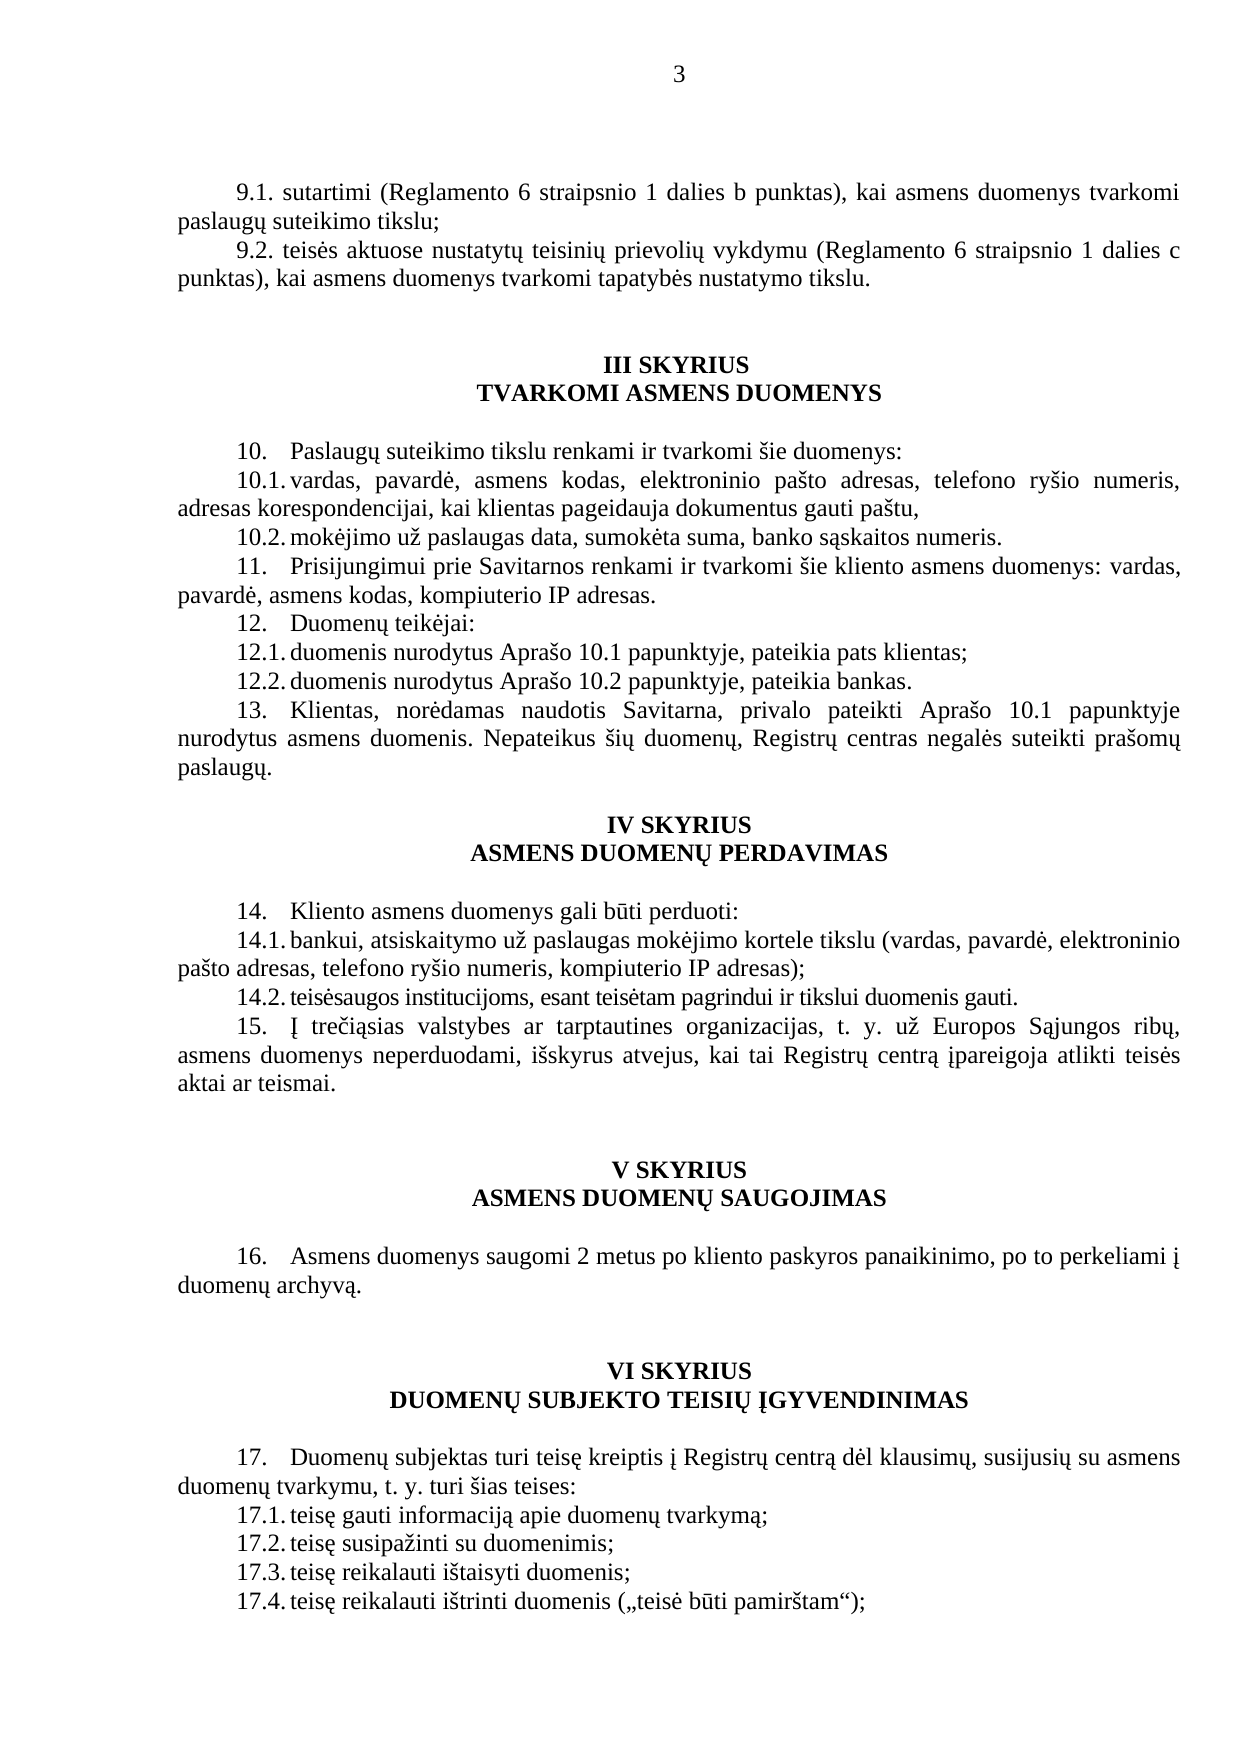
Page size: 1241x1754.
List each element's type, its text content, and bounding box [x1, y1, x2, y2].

text 17. Duomenų subjektas turi teisę kreiptis į Registrų centrą dėl klausimų, susijusių su asmens duomenų tvarkymu, t. y. turi šias teises: [177, 1442, 1181, 1500]
text TVARKOMI ASMENS DUOMENYS [177, 378, 1181, 407]
text 17.1. teisę gauti informaciją apie duomenų tvarkymą; [177, 1500, 1181, 1528]
text 15. Į trečiąsias valstybes ar tarptautines organizacijas, t. y. už Europos Sąjungos ribų, asmens duomenys neperduodami, išskyrus atvejus, kai tai Registrų centrą įpareigoja atlikti teisės aktai ar teismai. [177, 1011, 1181, 1097]
text 9.2. teisės aktuose nustatytų teisinių prievolių vykdymu (Reglamento 6 straipsnio 1 dalies c punktas), kai asmens duomenys tvarkomi tapatybės nustatymo tikslu. [177, 235, 1181, 292]
text 14. Kliento asmens duomenys gali būti perduoti: [177, 896, 1181, 925]
text 13. Klientas, norėdamas naudotis Savitarna, privalo pateikti Aprašo 10.1 papunktyje nurodytus asmens duomenis. Nepateikus šių duomenų, Registrų centras negalės suteikti prašomų paslaugų. [177, 695, 1181, 781]
text 11. Prisijungimui prie Savitarnos renkami ir tvarkomi šie kliento asmens duomenys: vardas, pavardė, asmens kodas, kompiuterio IP adresas. [177, 551, 1181, 608]
text 14.1. bankui, atsiskaitymo už paslaugas mokėjimo kortele tikslu (vardas, pavardė, elektroninio pašto adresas, telefono ryšio numeris, kompiuterio IP adresas); [177, 925, 1181, 982]
text 17.3. teisę reikalauti ištaisyti duomenis; [177, 1557, 1181, 1586]
text 9.1. sutartimi (Reglamento 6 straipsnio 1 dalies b punktas), kai asmens duomenys tvarkomi paslaugų suteikimo tikslu; [177, 177, 1181, 235]
text 17.2. teisę susipažinti su duomenimis; [177, 1528, 1181, 1557]
text 12.1. duomenis nurodytus Aprašo 10.1 papunktyje, pateikia pats klientas; [177, 637, 1181, 666]
text VI SKYRIUS [177, 1356, 1181, 1385]
text V SKYRIUS [177, 1155, 1181, 1183]
text ASMENS DUOMENŲ SAUGOJIMAS [177, 1183, 1181, 1212]
text IV SKYRIUS [177, 810, 1181, 838]
text 12.2. duomenis nurodytus Aprašo 10.2 papunktyje, pateikia bankas. [177, 666, 1181, 695]
text DUOMENŲ SUBJEKTO TEISIŲ ĮGYVENDINIMAS [177, 1385, 1181, 1413]
text 10.2. mokėjimo už paslaugas data, sumokėta suma, banko sąskaitos numeris. [177, 522, 1181, 551]
text III SKYRIUS [177, 350, 1181, 378]
text 16. Asmens duomenys saugomi 2 metus po kliento paskyros panaikinimo, po to perkeliami į duomenų archyvą. [177, 1241, 1181, 1298]
text ASMENS DUOMENŲ PERDAVIMAS [177, 838, 1181, 867]
text 17.4. teisę reikalauti ištrinti duomenis („teisė būti pamirštam“); [177, 1586, 1181, 1615]
text 14.2. teisėsaugos institucijoms, esant teisėtam pagrindui ir tikslui duomenis gauti. [177, 982, 1181, 1011]
text 10. Paslaugų suteikimo tikslu renkami ir tvarkomi šie duomenys: [177, 436, 1181, 465]
text 10.1. vardas, pavardė, asmens kodas, elektroninio pašto adresas, telefono ryšio numeris, adresas korespondencijai, kai klientas pageidauja dokumentus gauti paštu, [177, 465, 1181, 522]
text 12. Duomenų teikėjai: [177, 608, 1181, 637]
